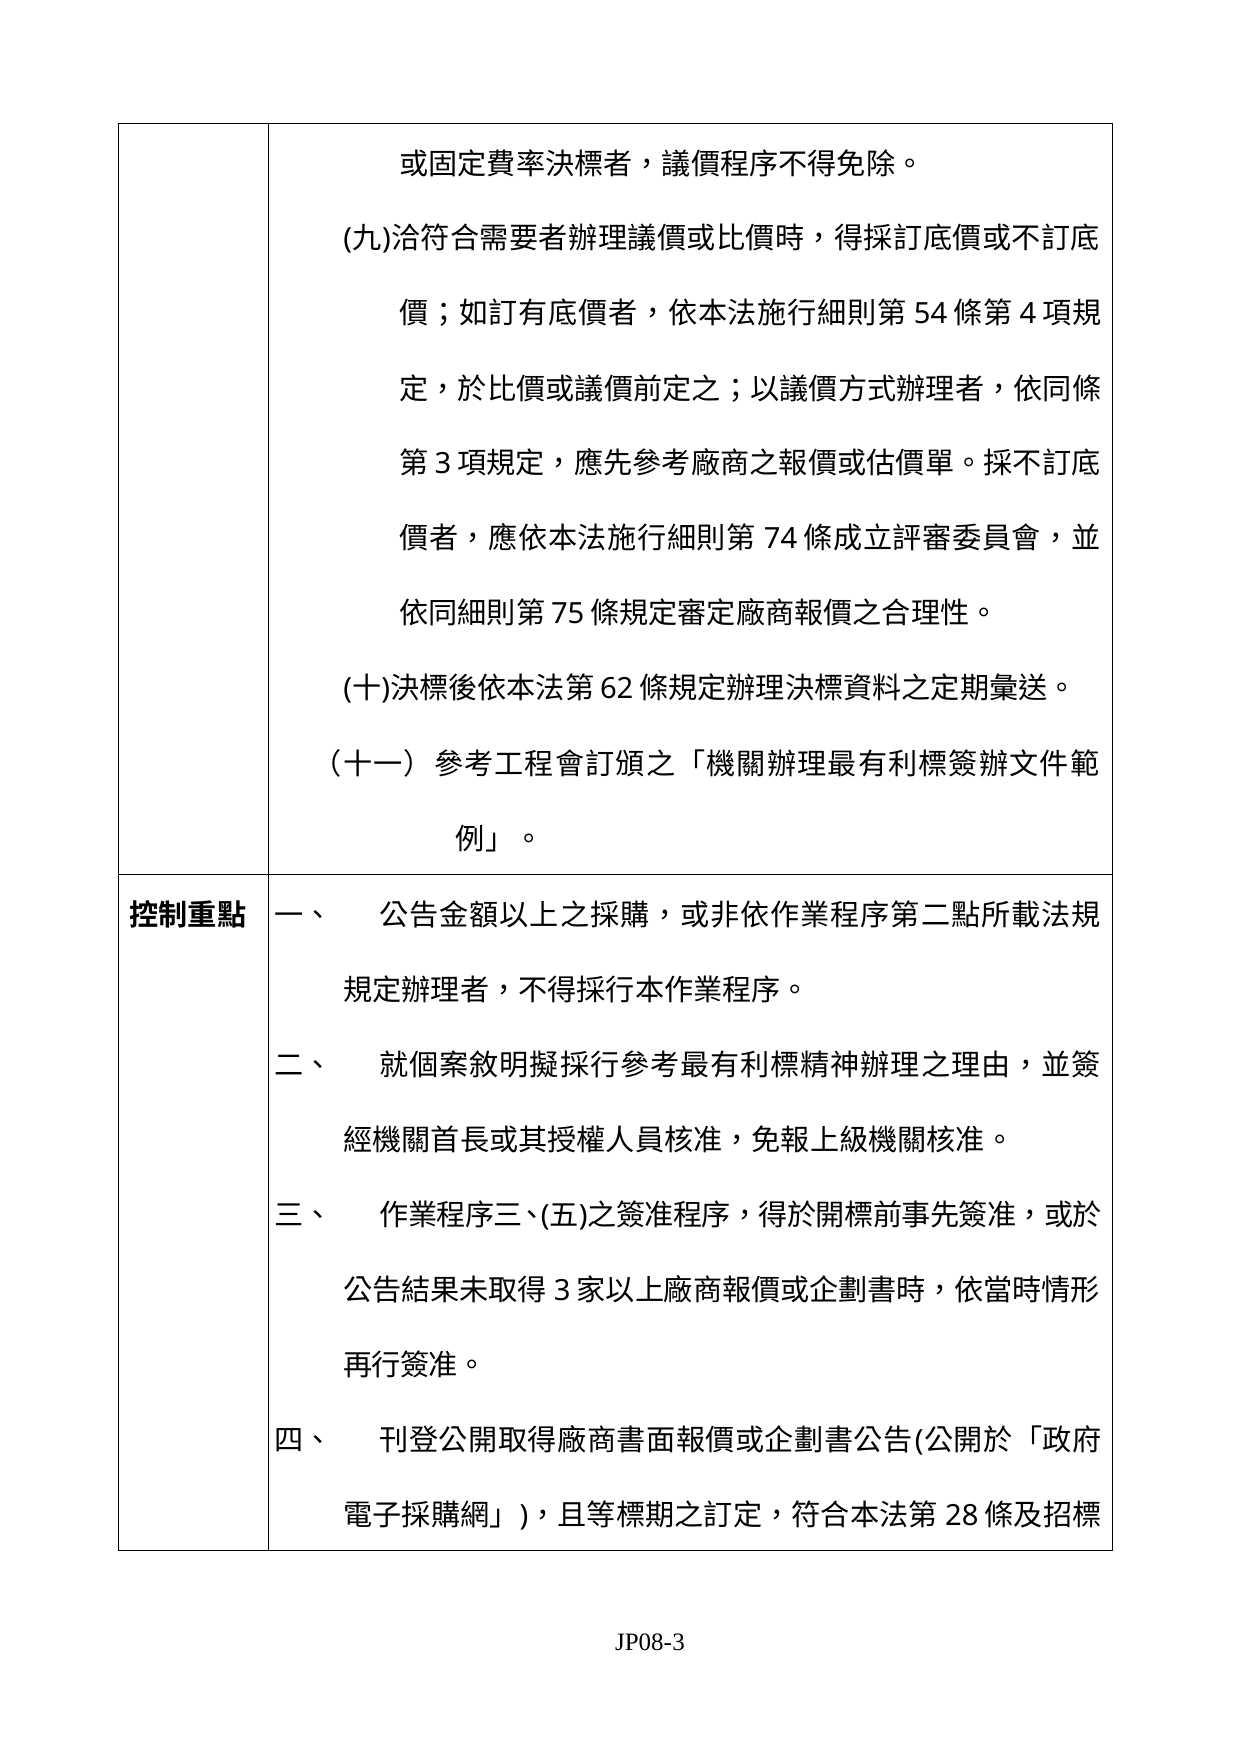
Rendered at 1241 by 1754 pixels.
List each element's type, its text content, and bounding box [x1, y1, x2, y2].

table_cell 控制重點 [119, 875, 268, 1550]
table_cell [119, 124, 268, 874]
table_cell 公告金額以上之採購，或非依作業程序第二點所載法規規定辦理者，不得採行本作業程序。 就個案敘明擬採行參考最有利標精神辦理之理由，並簽經機關首長或其授權人員核准，免報上級機關核准。 作業程序三、(五)之簽准程序，得於開標前事先簽准，或於公告結果未取得3家以上廠商報價或企劃書時，依當時情形再行簽准。 刊登公開取得廠商書面報價或企劃書公告(公開於「政府電子採購網」)，且等標期之訂定，符合本法第28條及招標期限標準之規定。 投標廠商之資格及評審項目以外資料經審查合於招標文件規定者，其所提報價或企劃書始得納入評審。 擇符合需要者之條件，應於招標文件訂明，如評審項目及其權重或配分、評審標準，及擇符合需要者之程序。 評審小組之成立，無須適用採購評選委員會組織準則、審議規則之規定，需注意本法第15條第2項之利益迴避規定，並參考評選委員會組織準則及審議規則之規定。 確認評審小組各成員之評審結果無明顯差異之情形。 擇符合需要者辦理比價或議價前之底價訂定，符合本法第46條及本法施行細則第52條至第54條規定；採不訂底價者，符合本法第47條及其施行細則第74條、第75條規定。 機關對於評審小組違反本法之決議，不得接受；發現審查作業有足以影響採購公正之違法或不當行為者，應依本法第48條第1項第2款規定不予開標決標。其涉及違法失職行為者，應依相關規定懲處。 決標後依本法第62條規定，辦理決標資料之定期彙送。 簽辦文件，參考工程會訂頒之「機關辦理最有利標簽辦文件範例」，公開於工程會網站(www.pcc.gov.tw\政府採購\政府採購法規\招標文件案例\機關辦理最有利標簽辦文件範例\取最有利標精神)。 不可有「最有利標錯誤行為態樣」之情形。 [269, 875, 1112, 1550]
table_cell 或固定費率決標者，議價程序不得免除。 (九)洽符合需要者辦理議價或比價時，得採訂底價或不訂底價；如訂有底價者，依本法施行細則第54條第4項規定，於比價或議價前定之；以議價方式辦理者，依同條第3項規定，應先參考廠商之報價或估價單。採不訂底價者，應依本法施行細則第74條成立評審委員會，並依同細則第75條規定審定廠商報價之合理性。 (十)決標後依本法第62條規定辦理決標資料之定期彙送。 （十一）參考工程會訂頒之「機關辦理最有利標簽辦文件範例」。 [269, 124, 1112, 874]
